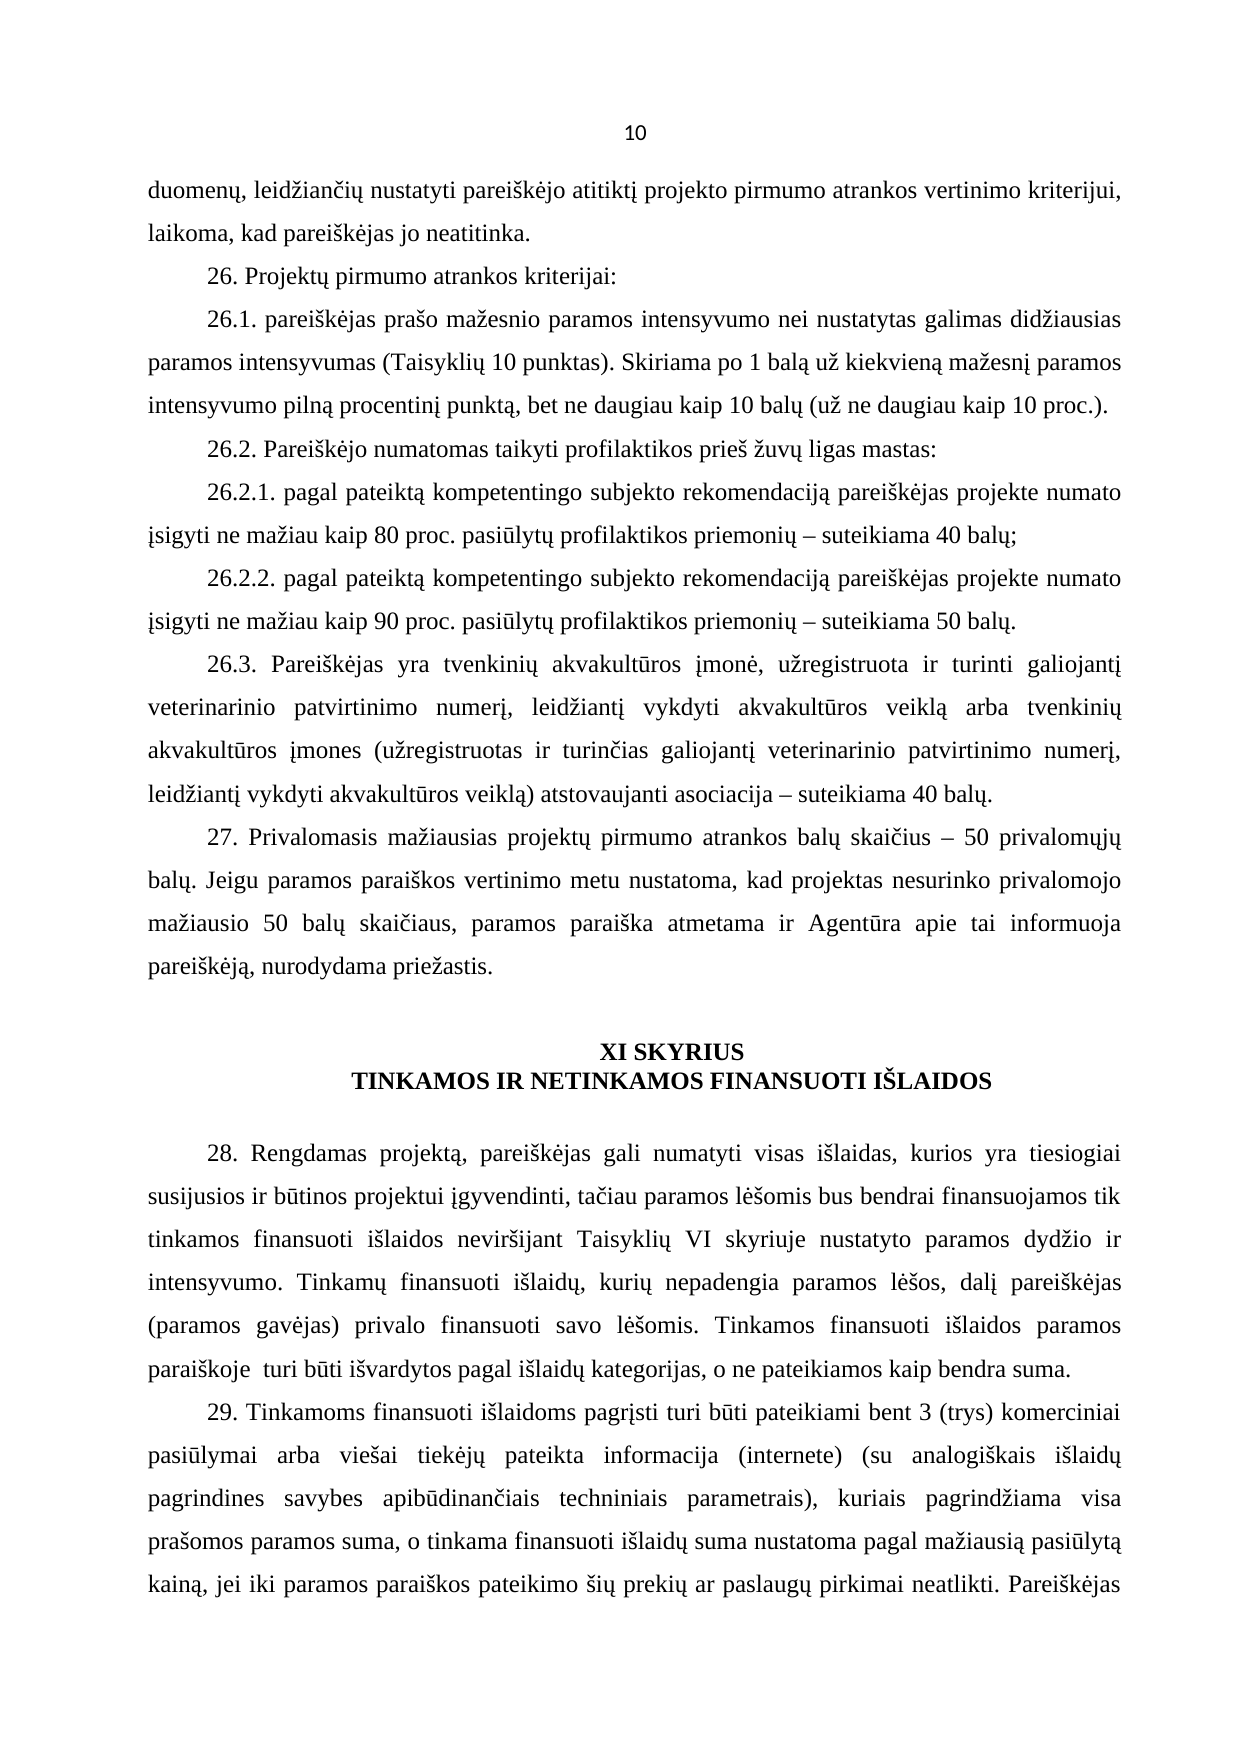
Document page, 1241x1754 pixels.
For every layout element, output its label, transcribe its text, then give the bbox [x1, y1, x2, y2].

text 28. Rengdamas projektą, pareiškėjas gali numatyti visas išlaidas, kurios yra tiesiogiai susijusios ir būtinos projektui įgyvendinti, tačiau paramos lėšomis bus bendrai finansuojamos tik tinkamos finansuoti išlaidos neviršijant Taisyklių VI skyriuje nustatyto paramos dydžio ir intensyvumo. Tinkamų finansuoti išlaidų, kurių nepadengia paramos lėšos, dalį pareiškėjas (paramos gavėjas) privalo finansuoti savo lėšomis. Tinkamos finansuoti išlaidos paramos paraiškoje turi būti išvardytos pagal išlaidų kategorijas, o ne pateikiamos kaip bendra suma. [148, 1138, 1122, 1382]
text 26.3. Pareiškėjas yra tvenkinių akvakultūros įmonė, užregistruota ir turinti galiojantį veterinarinio patvirtinimo numerį, leidžiantį vykdyti akvakultūros veiklą arba tvenkinių akvakultūros įmones (užregistruotas ir turinčias galiojantį veterinarinio patvirtinimo numerį, leidžiantį vykdyti akvakultūros veiklą) atstovaujanti asociacija – suteikiama 40 balų. [148, 649, 1122, 807]
text XI SKYRIUS [148, 1037, 1122, 1066]
text TINKAMOS IR NETINKAMOS FINANSUOTI IŠLAIDOS [148, 1066, 1122, 1095]
text 26.2. Pareiškėjo numatomas taikyti profilaktikos prieš žuvų ligas mastas: [148, 434, 1122, 462]
text duomenų, leidžiančių nustatyti pareiškėjo atitiktį projekto pirmumo atrankos vertinimo kriterijui, laikoma, kad pareiškėjas jo neatitinka. [148, 175, 1122, 247]
text 29. Tinkamoms finansuoti išlaidoms pagrįsti turi būti pateikiami bent 3 (trys) komerciniai pasiūlymai arba viešai tiekėjų pateikta informacija (internete) (su analogiškais išlaidų pagrindines savybes apibūdinančiais techniniais parametrais), kuriais pagrindžiama visa prašomos paramos suma, o tinkama finansuoti išlaidų suma nustatoma pagal mažiausią pasiūlytą kainą, jei iki paramos paraiškos pateikimo šių prekių ar paslaugų pirkimai neatlikti. Pareiškėjas [148, 1397, 1122, 1598]
text 26. Projektų pirmumo atrankos kriterijai: [148, 261, 1122, 290]
text 26.2.2. pagal pateiktą kompetentingo subjekto rekomendaciją pareiškėjas projekte numato įsigyti ne mažiau kaip 90 proc. pasiūlytų profilaktikos priemonių – suteikiama 50 balų. [148, 563, 1122, 635]
text 26.1. pareiškėjas prašo mažesnio paramos intensyvumo nei nustatytas galimas didžiausias paramos intensyvumas (Taisyklių 10 punktas). Skiriama po 1 balą už kiekvieną mažesnį paramos intensyvumo pilną procentinį punktą, bet ne daugiau kaip 10 balų (už ne daugiau kaip 10 proc.). [148, 304, 1122, 419]
text 27. Privalomasis mažiausias projektų pirmumo atrankos balų skaičius – 50 privalomųjų balų. Jeigu paramos paraiškos vertinimo metu nustatoma, kad projektas nesurinko privalomojo mažiausio 50 balų skaičiaus, paramos paraiška atmetama ir Agentūra apie tai informuoja pareiškėją, nurodydama priežastis. [148, 822, 1122, 980]
text 26.2.1. pagal pateiktą kompetentingo subjekto rekomendaciją pareiškėjas projekte numato įsigyti ne mažiau kaip 80 proc. pasiūlytų profilaktikos priemonių – suteikiama 40 balų; [148, 477, 1122, 549]
